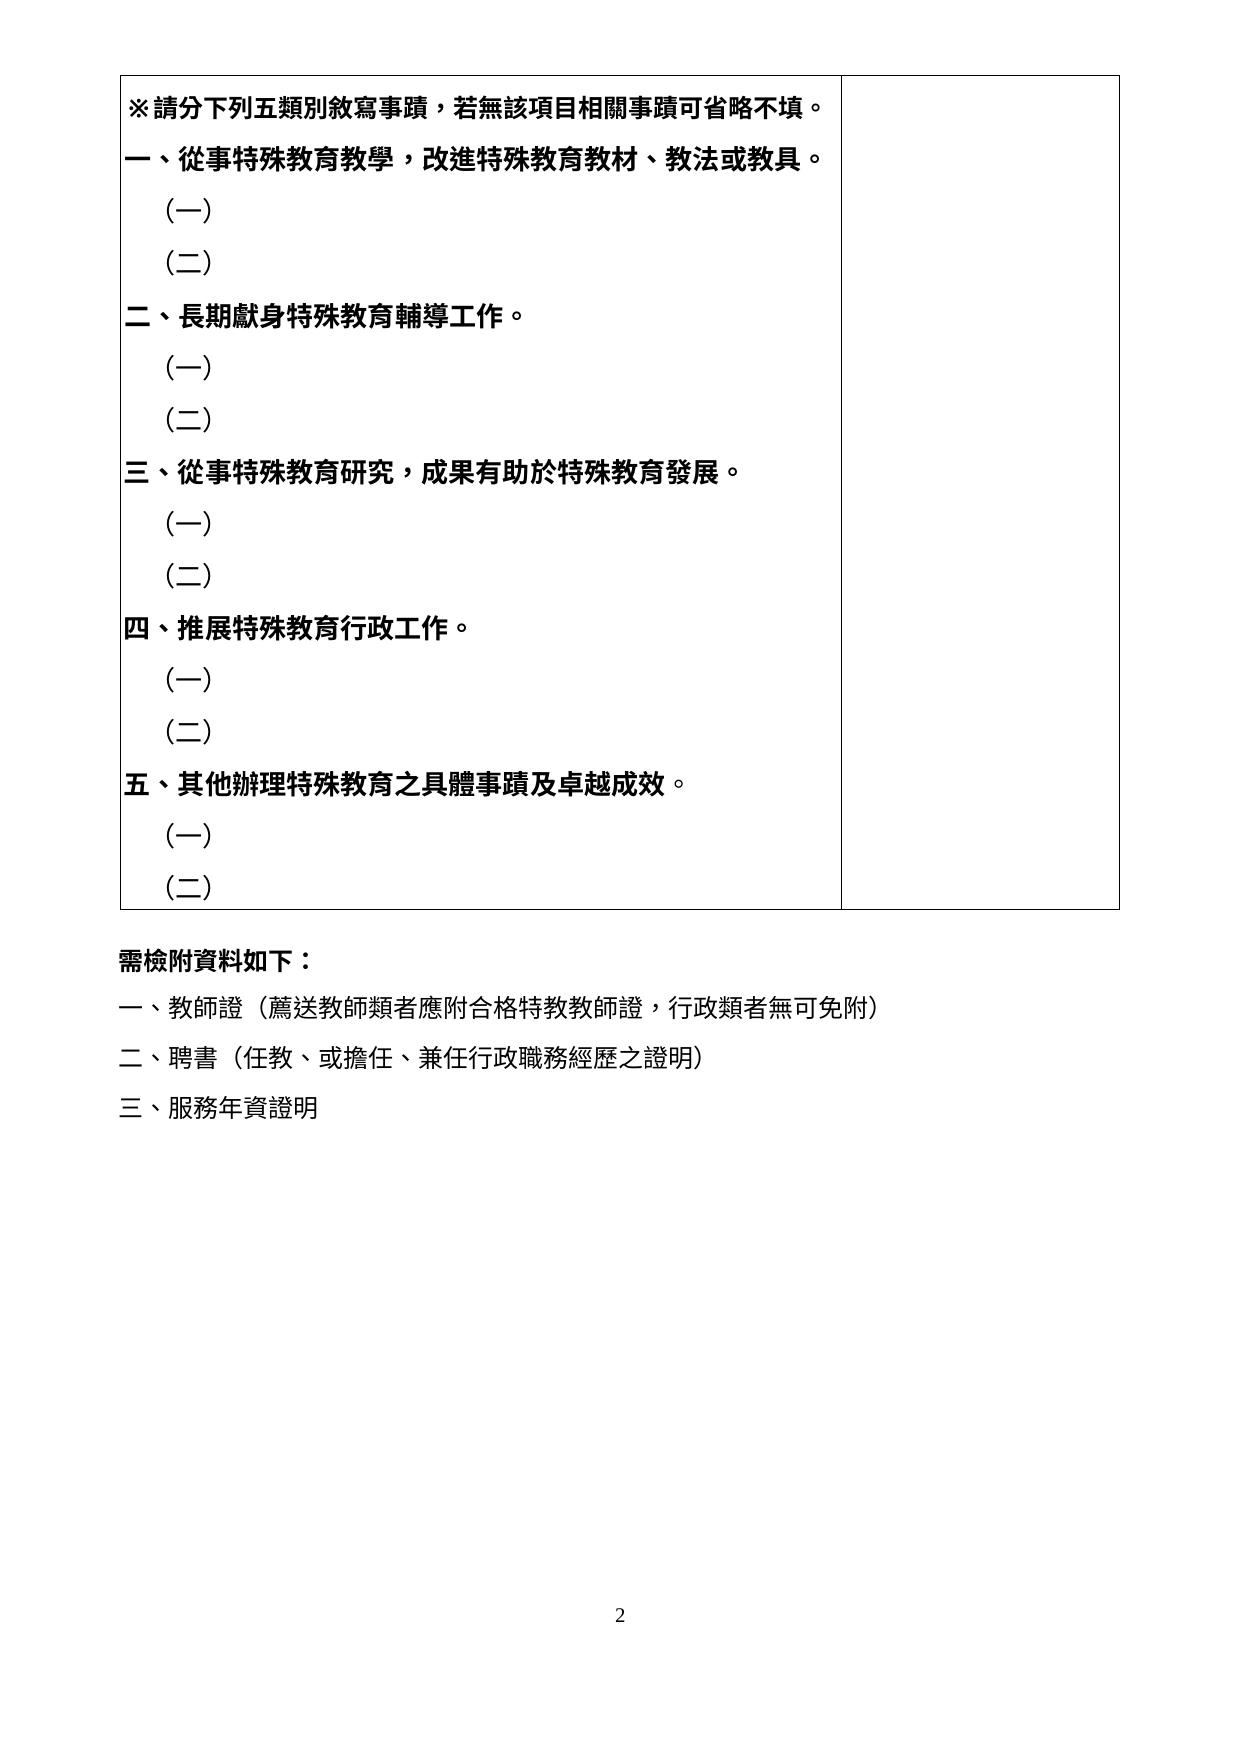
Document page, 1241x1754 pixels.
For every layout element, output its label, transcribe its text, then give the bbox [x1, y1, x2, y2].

table_cell ※請分下列五類別敘寫事蹟，若無該項目相關事蹟可省略不填。 一、從事特殊教育教學，改進特殊教育教材、教法或教具。 （一） （二） 二、長期獻身特殊教育輔導工作。 （一） （二） 三、從事特殊教育研究，成果有助於特殊教育發展。 （一） （二） 四、推展特殊教育行政工作。 （一） （二） 五、其他辦理特殊教育之具體事蹟及卓越成效。 （一） （二） [121, 76, 841, 909]
text 一、教師證（薦送教師類者應附合格特教教師證，行政類者無可免附） [118, 978, 1122, 1028]
text 三、服務年資證明 [118, 1078, 1122, 1128]
text 二、聘書（任教、或擔任、兼任行政職務經歷之證明） [118, 1028, 1122, 1078]
table_cell [842, 76, 1119, 909]
text 需檢附資料如下： [118, 942, 1122, 978]
